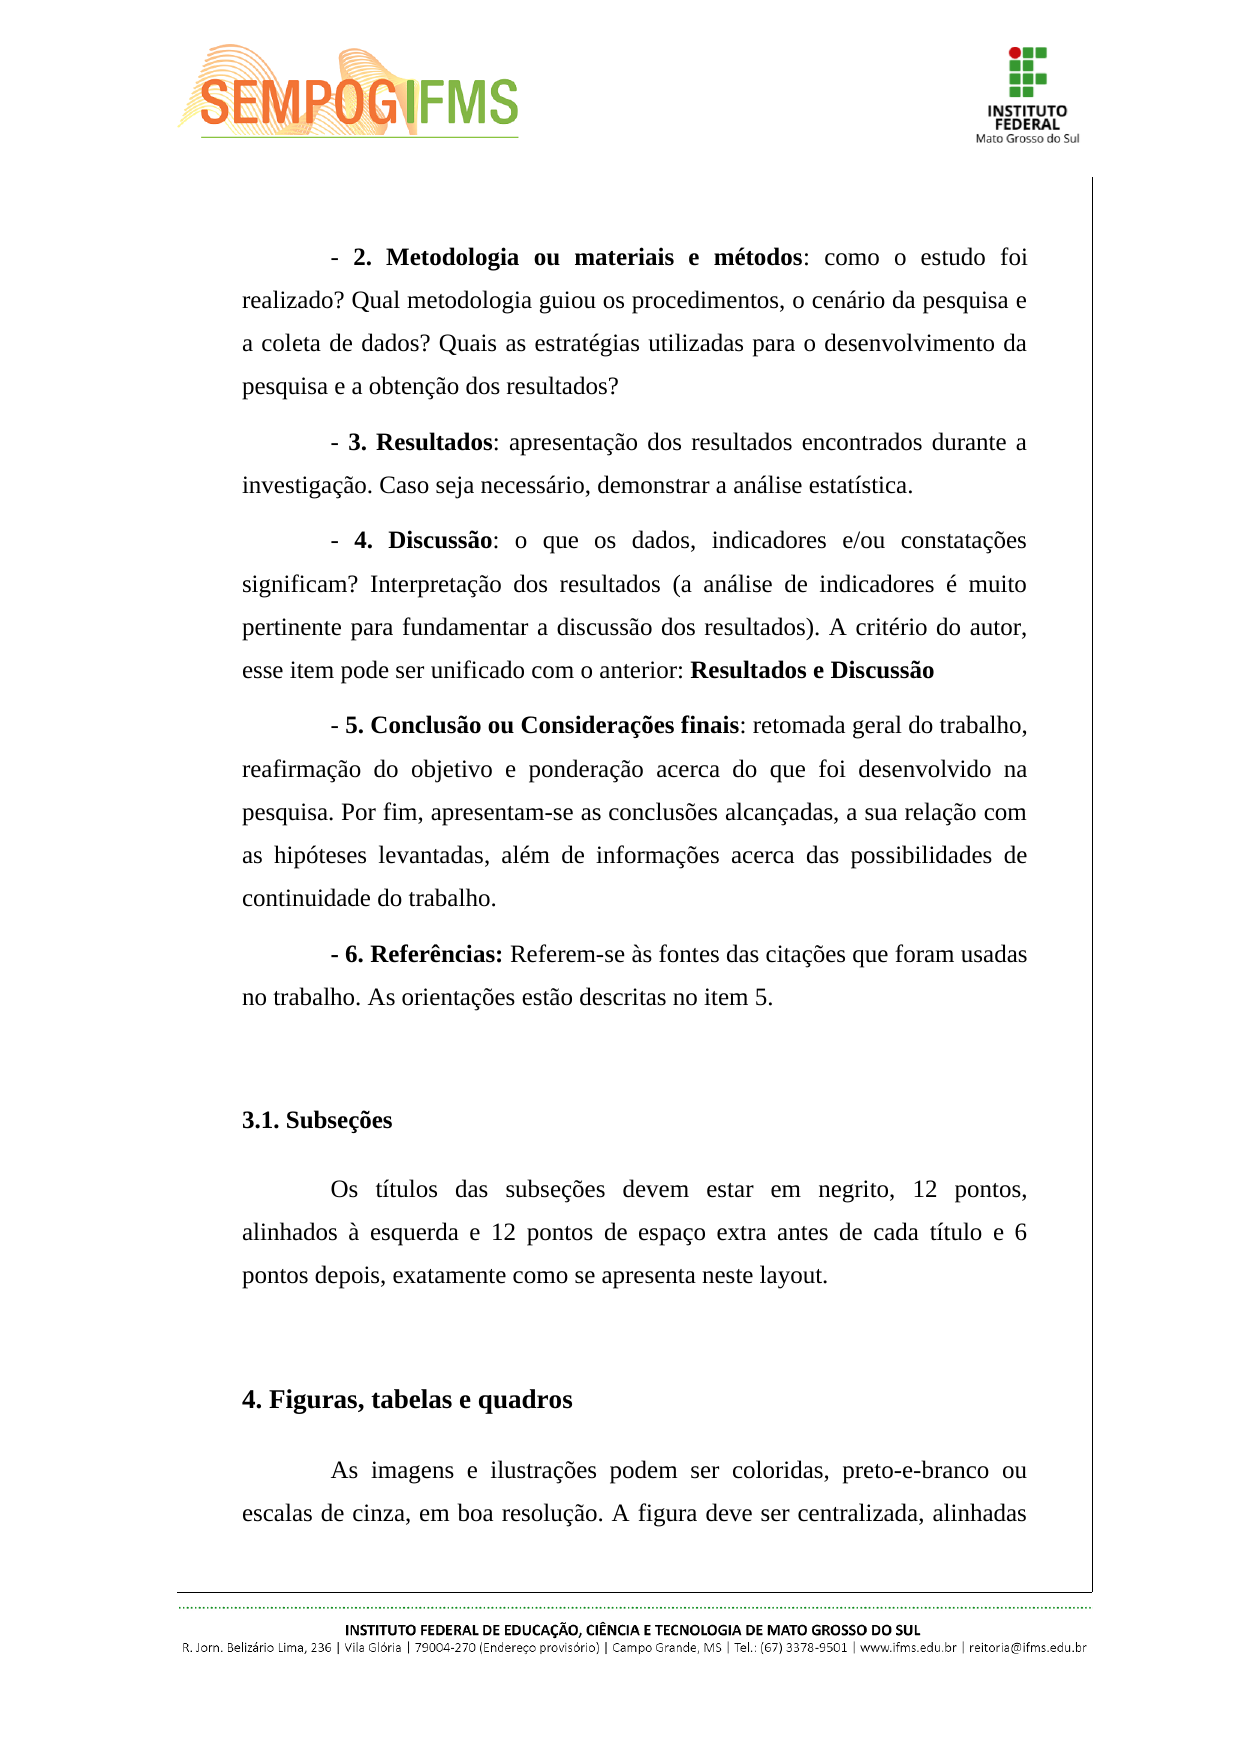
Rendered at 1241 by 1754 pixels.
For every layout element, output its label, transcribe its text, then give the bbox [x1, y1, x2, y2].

text - 5. Conclusão ou Considerações finais: retomada geral do trabalho, reafirmação do objetivo e ponderação acerca do que foi desenvolvido na pesquisa. Por fim, apresentam-se as conclusões alcançadas, a sua relação com as hipóteses levantadas, além de informações acerca das possibilidades de continuidade do trabalho. [177, 646, 1092, 874]
text - 6. Referências: Referem-se às fontes das citações que foram usadas no trabalho. As orientações estão descritas no item 5. [177, 874, 1092, 1011]
text 3.1. Subseções [177, 1041, 1092, 1109]
text Os títulos das subseções devem estar em negrito, 12 pontos, alinhados à esquerda e 12 pontos de espaço extra antes de cada título e 6 pontos depois, exatamente como se apresenta neste layout. [177, 1109, 1092, 1289]
text As imagens e ilustrações podem ser coloridas, preto-e-branco ou escalas de cinza, em boa resolução. A figura deve ser centralizada, alinhadas com o texto, sem espaçamentos ou recuos. Evite as opções figura “ancoradas ou flutuantes” no texto. [177, 1391, 1092, 1592]
text - 4. Discussão: o que os dados, indicadores e/ou constatações significam? Interpretação dos resultados (a análise de indicadores é muito pertinente para fundamentar a discussão dos resultados). A critério do autor, esse item pode ser unificado com o anterior: Resultados e Discussão [177, 461, 1092, 646]
text - 3. Resultados: apresentação dos resultados encontrados durante a investigação. Caso seja necessário, demonstrar a análise estatística. [177, 362, 1092, 461]
text - 2. Metodologia ou materiais e métodos: como o estudo foi realizado? Qual metodologia guiou os procedimentos, o cenário da pesquisa e a coleta de dados? Quais as estratégias utilizadas para o desenvolvimento da pesquisa e a obtenção dos resultados? [177, 177, 1092, 362]
text 4. Figuras, tabelas e quadros [177, 1319, 1092, 1391]
